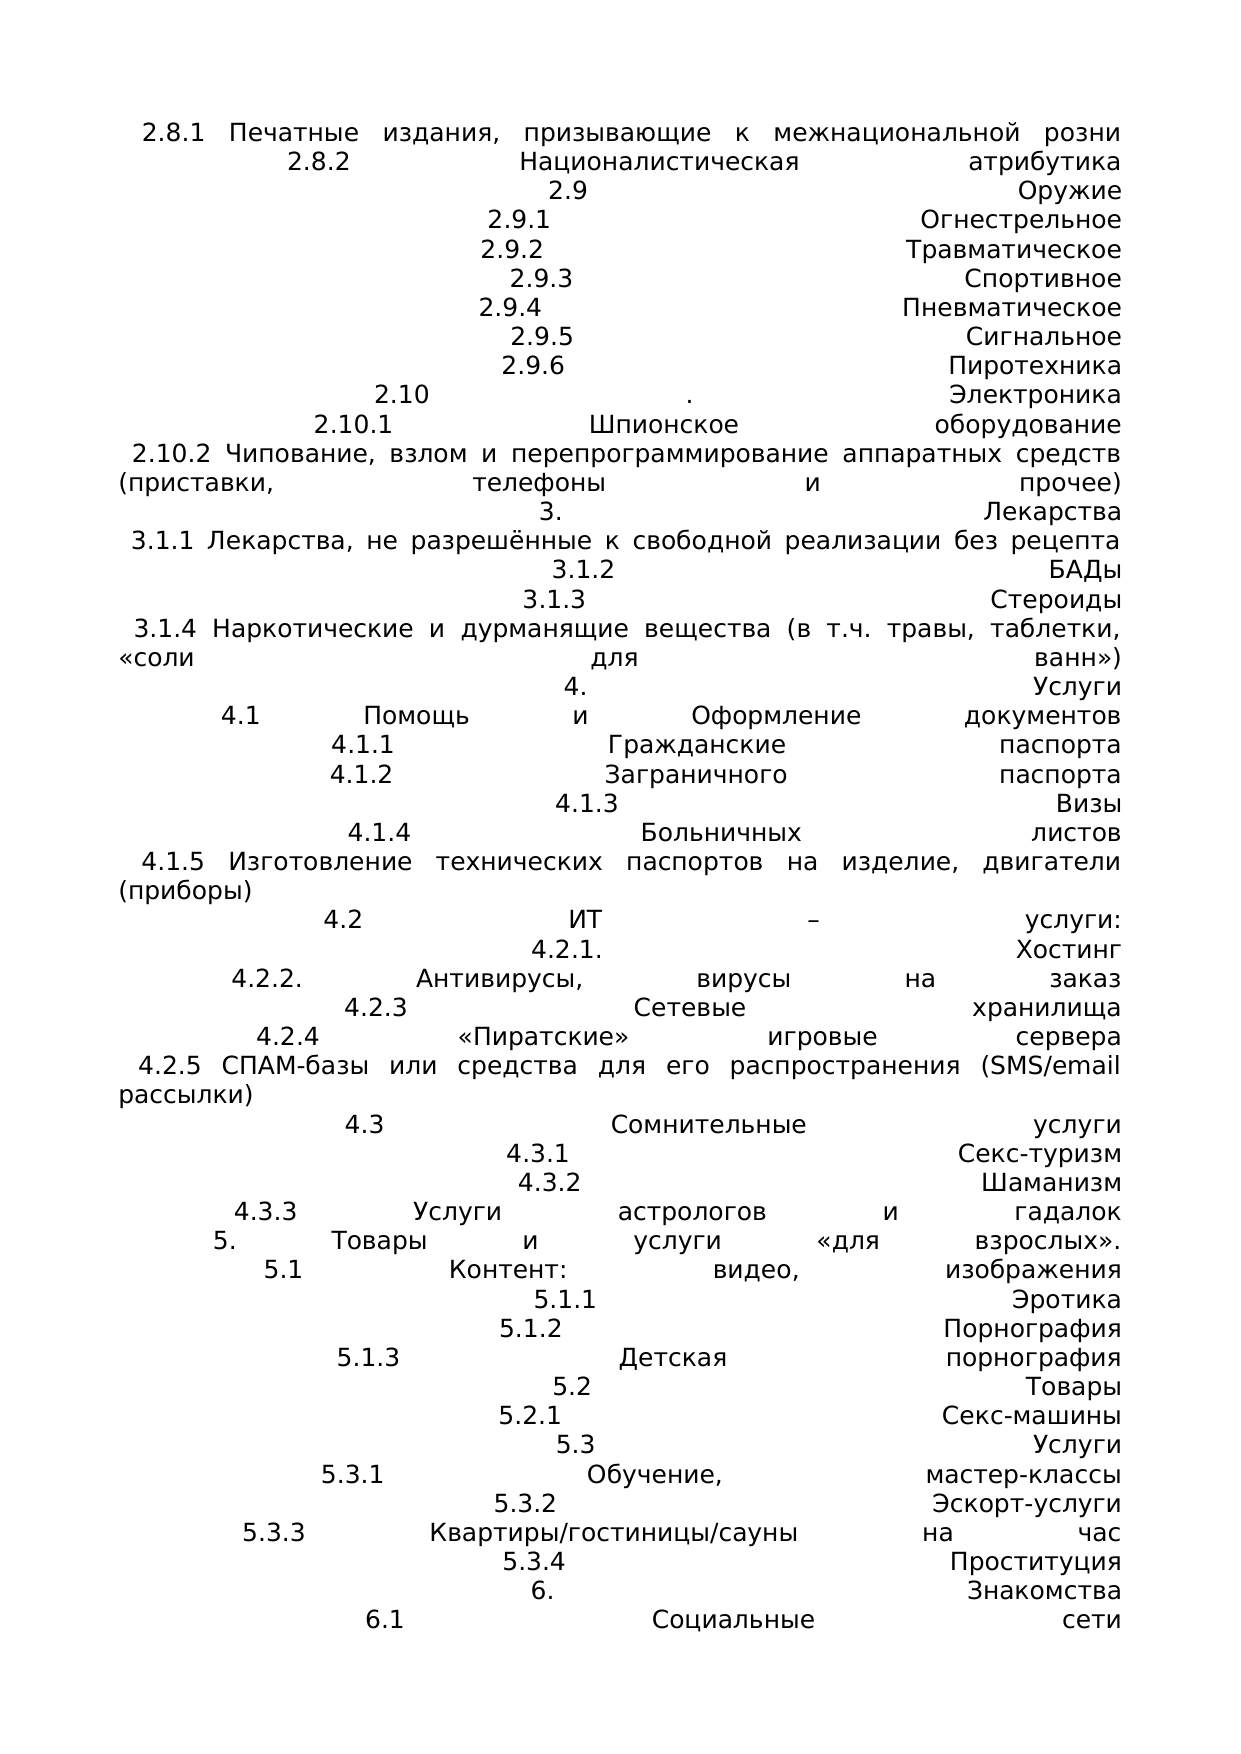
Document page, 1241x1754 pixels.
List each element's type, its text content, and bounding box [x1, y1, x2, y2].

text 2.8.1 Печатные издания, призывающие к межнациональной розни 2.8.2 Националистическая атрибутика 2.9 Оружие 2.9.1 Огнестрельное 2.9.2 Травматическое 2.9.3 Спортивное 2.9.4 Пневматическое 2.9.5 Сигнальное 2.9.6 Пиротехника 2.10 . Электроника 2.10.1 Шпионское оборудование 2.10.2 Чипование, взлом и перепрограммирование аппаратных средств (приставки, телефоны и прочее) 3. Лекарства 3.1.1 Лекарства, не разрешённые к свободной реализации без рецепта 3.1.2 БАДы 3.1.3 Стероиды 3.1.4 Наркотические и дурманящие вещества (в т.ч. травы, таблетки, «соли для ванн») 4. Услуги 4.1 Помощь и Оформление документов 4.1.1 Гражданские паспорта 4.1.2 Заграничного паспорта 4.1.3 Визы 4.1.4 Больничных листов 4.1.5 Изготовление технических паспортов на изделие, двигатели (приборы) 4.2 ИТ – услуги: 4.2.1. Хостинг 4.2.2. Антивирусы, вирусы на заказ 4.2.3 Сетевые хранилища 4.2.4 «Пиратские» игровые сервера 4.2.5 СПАМ-базы или средства для его распространения (SMS/email рассылки) 4.3 Сомнительные услуги 4.3.1 Секс-туризм 4.3.2 Шаманизм 4.3.3 Услуги астрологов и гадалок 5. Товары и услуги «для взрослых». 5.1 Контент: видео, изображения 5.1.1 Эротика 5.1.2 Порнография 5.1.3 Детская порнография 5.2 Товары 5.2.1 Секс-машины 5.3 Услуги 5.3.1 Обучение, мастер-классы 5.3.2 Эскорт-услуги 5.3.3 Квартиры/гостиницы/сауны на час 5.3.4 Проституция 6. Знакомства 6.1 Социальные сети [118, 118, 1122, 1635]
